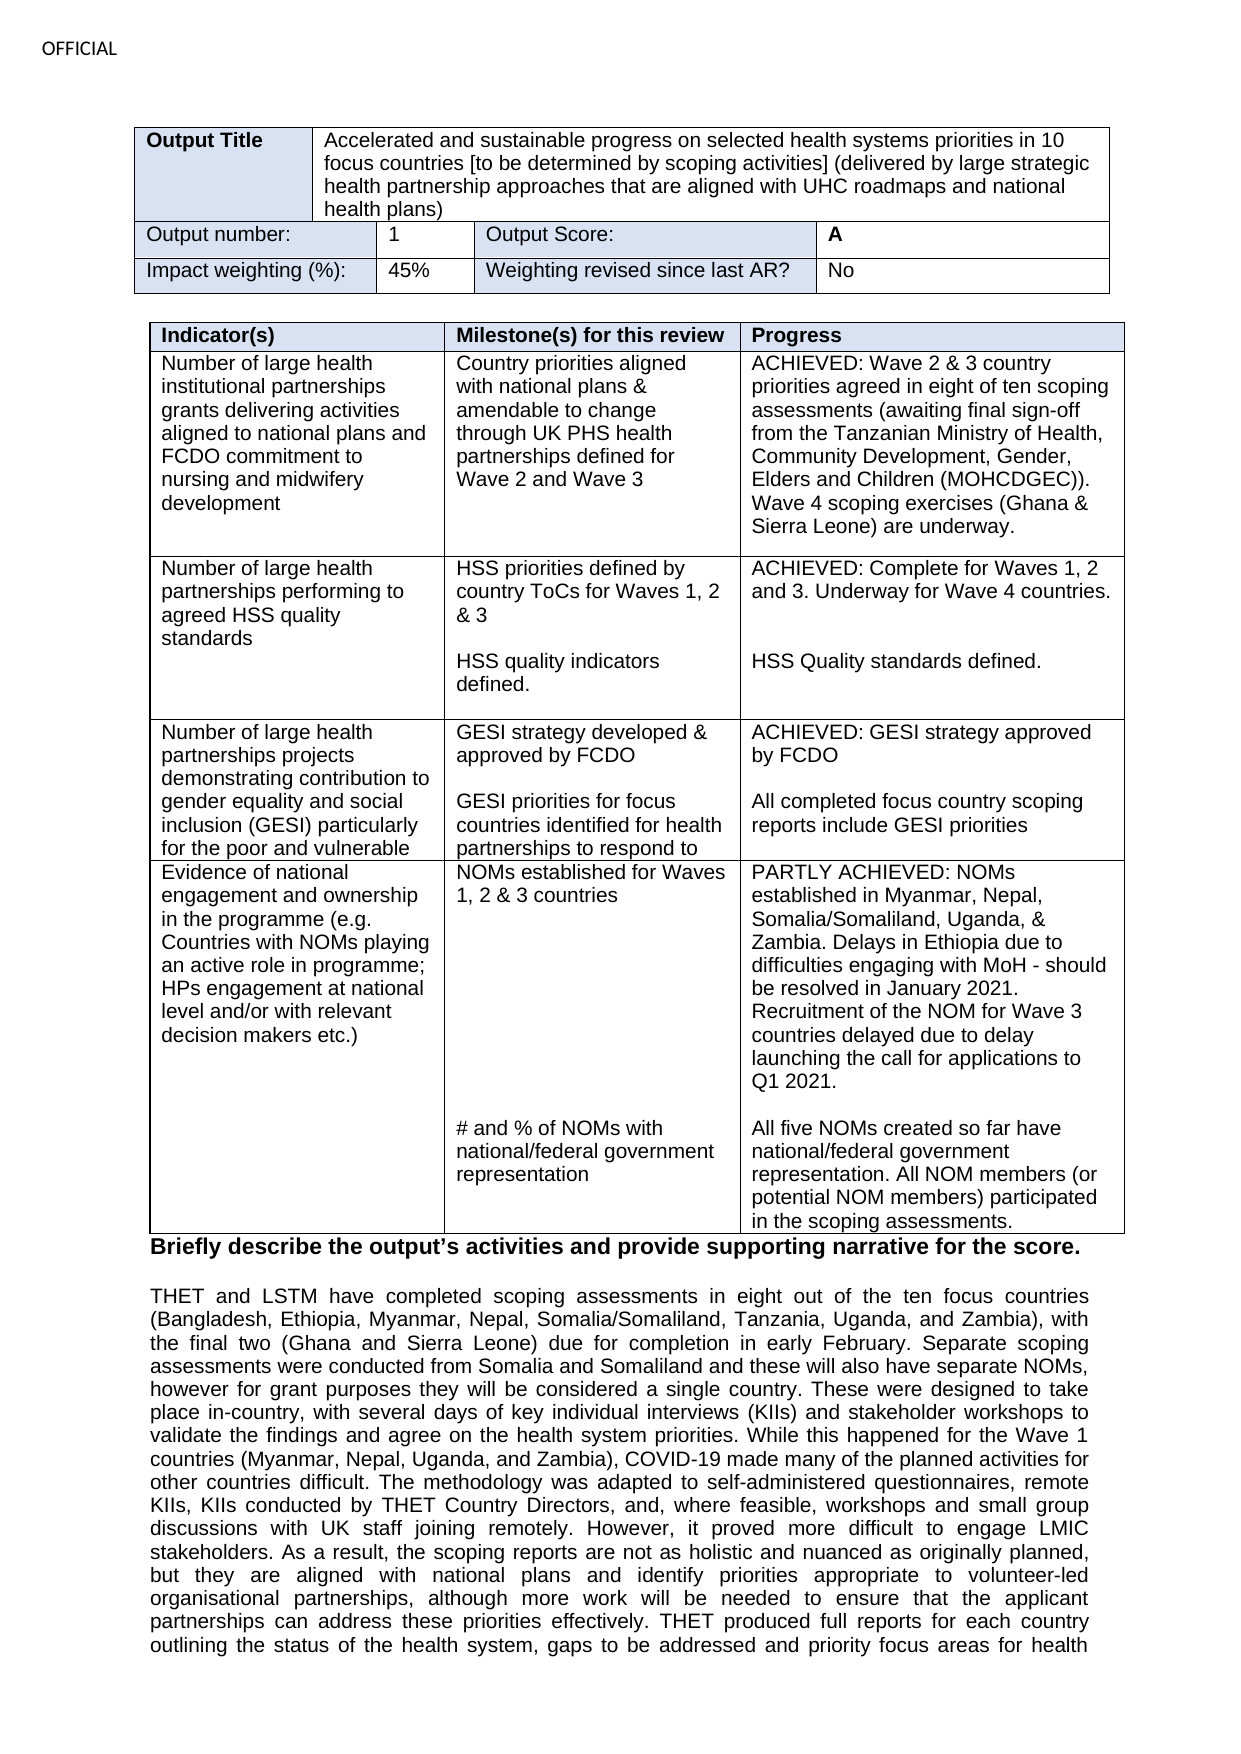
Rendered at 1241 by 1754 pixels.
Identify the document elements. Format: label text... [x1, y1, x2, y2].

table_cell PARTLY ACHIEVED: NOMs established in Myanmar, Nepal, Somalia/Somaliland, Uganda, & Zambia. Delays in Ethiopia due to difficulties engaging with MoH - should be resolved in January 2021. Recruitment of the NOM for Wave 3 countries delayed due to delay launching the call for applications to Q1 2021. All five NOMs created so far have national/federal government representation. All NOM members (or potential NOM members) participated in the scoping assessments. [741, 861, 1124, 1232]
table_header Indicator(s) [151, 323, 444, 351]
table_header Progress [741, 323, 1124, 351]
table_cell A [817, 222, 1109, 257]
table_cell ACHIEVED: Wave 2 & 3 country priorities agreed in eight of ten scoping assessments (awaiting final sign-off from the Tanzanian Ministry of Health, Community Development, Gender, Elders and Children (MOHCDGEC)). Wave 4 scoping exercises (Ghana & Sierra Leone) are underway. [741, 352, 1124, 556]
table_cell Number of large health institutional partnerships grants delivering activities aligned to national plans and FCDO commitment to nursing and midwifery development [151, 352, 444, 556]
table_cell Number of large health partnerships performing to agreed HSS quality standards [151, 557, 444, 719]
table_cell Impact weighting (%): [135, 259, 376, 293]
table_cell Number of large health partnerships projects demonstrating contribution to gender equality and social inclusion (GESI) particularly for the poor and vulnerable [151, 720, 444, 860]
text Briefly describe the output’s activities and provide supporting narrative for the score. [150, 1234, 1090, 1259]
table_cell ACHIEVED: Complete for Waves 1, 2 and 3. Underway for Wave 4 countries. HSS Quality standards defined. [741, 557, 1124, 719]
table_header Output Title [135, 128, 312, 221]
table_cell Country priorities aligned with national plans & amendable to change through UK PHS health partnerships defined for Wave 2 and Wave 3 [445, 352, 740, 556]
table_cell 45% [377, 259, 474, 293]
table_cell Evidence of national engagement and ownership in the programme (e.g. Countries with NOMs playing an active role in programme; HPs engagement at national level and/or with relevant decision makers etc.) [151, 861, 444, 1232]
table_cell ACHIEVED: GESI strategy approved by FCDO All completed focus country scoping reports include GESI priorities [741, 720, 1124, 860]
table_cell Output Score: [475, 222, 816, 257]
table_cell NOMs established for Waves 1, 2 & 3 countries # and % of NOMs with national/federal government representation [445, 861, 740, 1232]
text THET and LSTM have completed scoping assessments in eight out of the ten focus countries (Bangladesh, Ethiopia, Myanmar, Nepal, Somalia/Somaliland, Tanzania, Uganda, and Zambia), with the final two (Ghana and Sierra Leone) due for completion in early February. Separate scoping assessments were conducted from Somalia and Somaliland and these will also have separate NOMs, however for grant purposes they will be considered a single country. These were designed to take place in-country, with several days of key individual interviews (KIIs) and stakeholder workshops to validate the findings and agree on the health system priorities. While this happened for the Wave 1 countries (Myanmar, Nepal, Uganda, and Zambia), COVID-19 made many of the planned activities for other countries difficult. The methodology was adapted to self-administered questionnaires, remote KIIs, KIIs conducted by THET Country Directors, and, where feasible, workshops and small group discussions with UK staff joining remotely. However, it proved more difficult to engage LMIC stakeholders. As a result, the scoping reports are not as holistic and nuanced as originally planned, but they are aligned with national plans and identify priorities appropriate to volunteer-led organisational partnerships, although more work will be needed to ensure that the applicant partnerships can address these priorities effectively. THET produced full reports for each country outlining the status of the health system, gaps to be addressed and priority focus areas for health [150, 1285, 1090, 1656]
table_cell HSS priorities defined by country ToCs for Waves 1, 2 & 3 HSS quality indicators defined. [445, 557, 740, 719]
table_cell Output number: [135, 222, 376, 257]
table_header Accelerated and sustainable progress on selected health systems priorities in 10 focus countries [to be determined by scoping activities] (delivered by large strategic health partnership approaches that are aligned with UHC roadmaps and national health plans) [313, 128, 1109, 221]
table_cell 1 [377, 222, 474, 257]
table_cell GESI strategy developed & approved by FCDO GESI priorities for focus countries identified for health partnerships to respond to [445, 720, 740, 860]
table_cell No [817, 259, 1109, 293]
table_header Milestone(s) for this review [445, 323, 740, 351]
table_cell Weighting revised since last AR? [475, 259, 816, 293]
